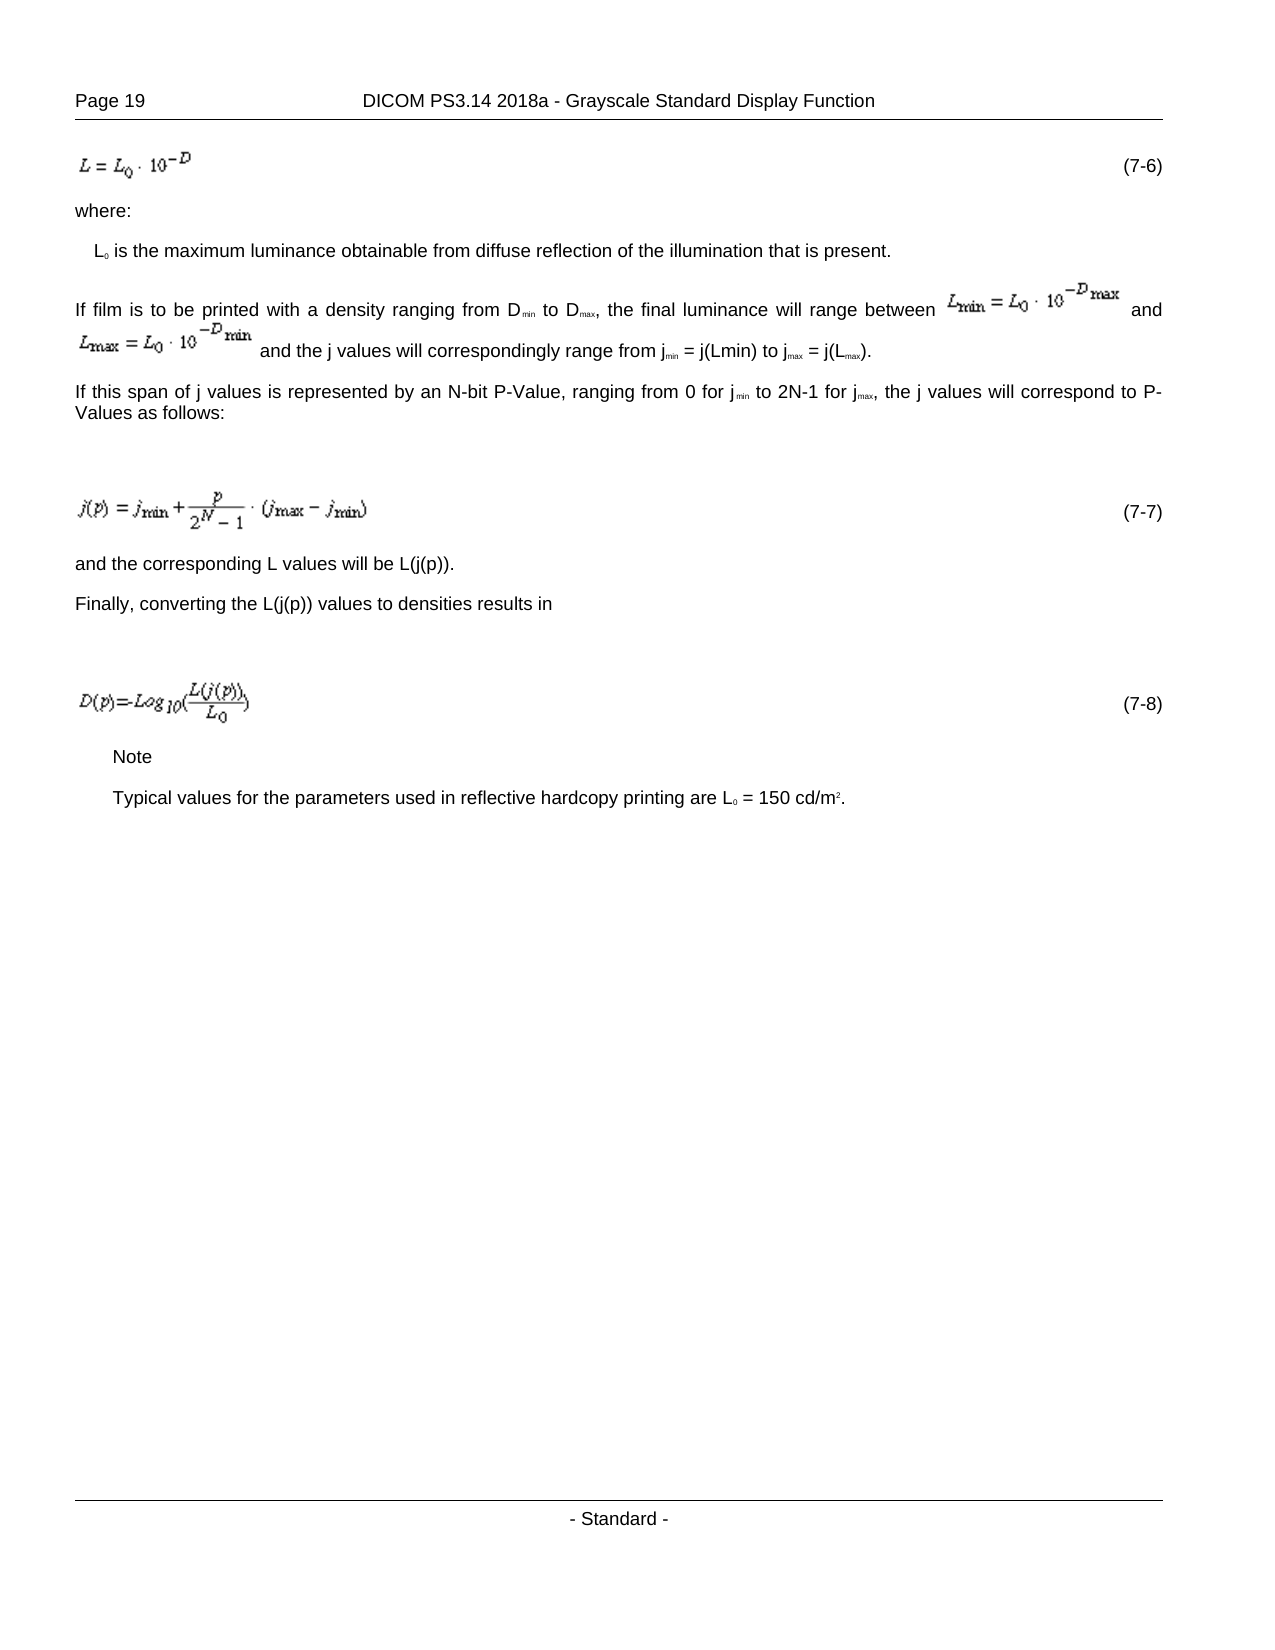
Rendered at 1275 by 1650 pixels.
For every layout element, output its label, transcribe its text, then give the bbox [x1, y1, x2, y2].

table_header [255, 681, 1094, 727]
table_header [197, 150, 1094, 181]
table_header [371, 490, 1094, 534]
text If film is to be printed with a density ranging from Dmin to Dmax, the final luminance will range between and and the j values will correspondingly range from jmin = j(Lmin) to jmax = j(Lmax). [75, 281, 1162, 362]
picture [75, 150, 197, 182]
table_header (7-8) [1095, 681, 1162, 727]
text and the corresponding L values will be L(j(p)). [75, 552, 1162, 574]
picture [75, 320, 255, 358]
table_header (7-7) [1095, 490, 1162, 534]
text Finally, converting the L(j(p)) values to densities results in [75, 593, 1162, 614]
picture [75, 490, 371, 534]
text Note [112, 746, 1125, 768]
text L0 is the maximum luminance obtainable from diffuse reflection of the illumination that is present. [94, 240, 1162, 262]
text Typical values for the parameters used in reflective hardcopy printing are L0 = 150 cd/m2. [112, 787, 1125, 808]
picture [943, 280, 1124, 317]
picture [75, 680, 255, 728]
text where: [75, 200, 1162, 222]
table_header (7-6) [1095, 150, 1162, 181]
text If this span of j values is represented by an N-bit P-Value, ranging from 0 for jmin to 2N-1 for jmax, the j values will correspond to P-Values as follows: [75, 381, 1162, 424]
